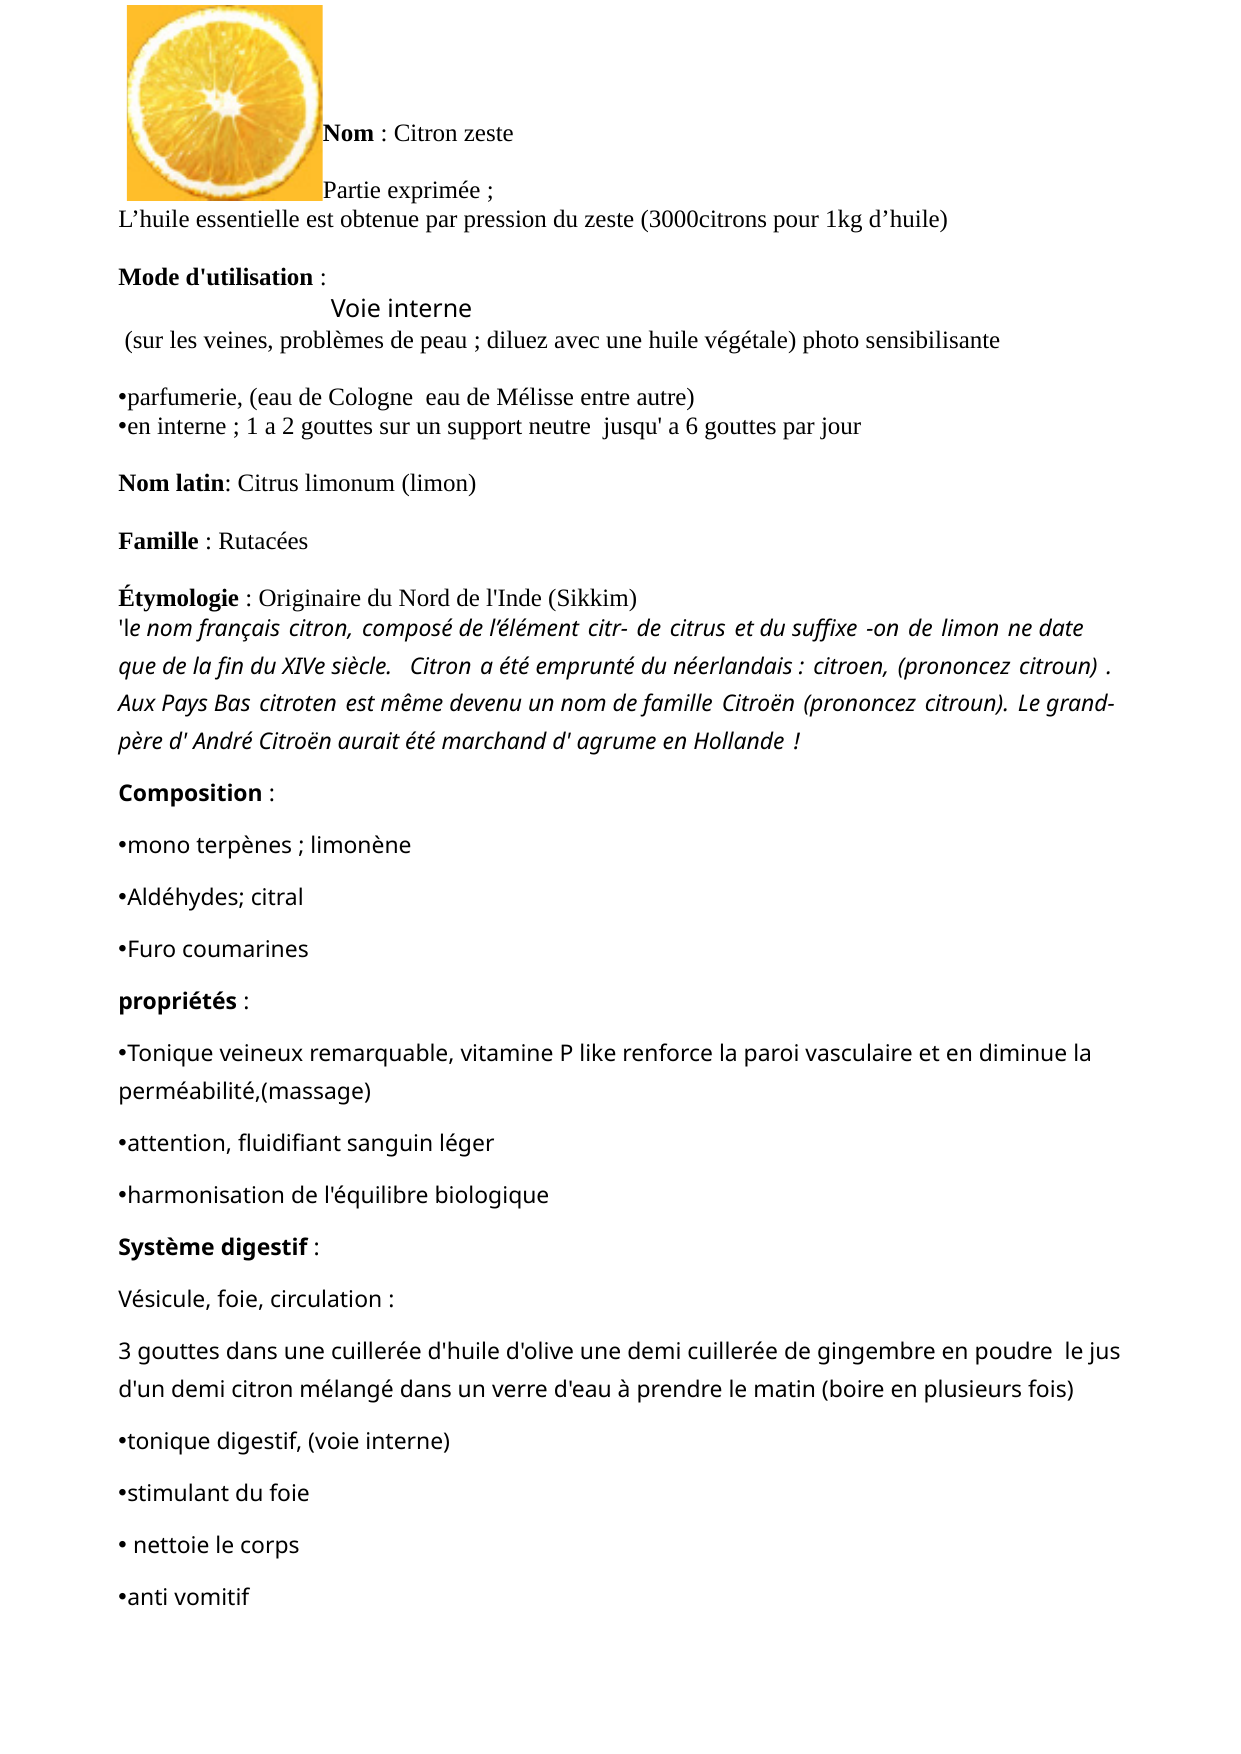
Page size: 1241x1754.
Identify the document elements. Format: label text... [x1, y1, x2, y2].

list attention, fluidifiant sanguin léger [118, 1127, 1122, 1158]
list Furo coumarines [118, 933, 1122, 964]
text Mode d'utilisation : [118, 262, 1122, 291]
text 3 gouttes dans une cuillerée d'huile d'olive une demi cuillerée de gingembre en poudre le jus d'un demi citron mélangé dans un verre d'eau à prendre le matin (boire en plusieurs fois) [118, 1335, 1122, 1404]
text Nom : Citron zeste [323, 118, 1122, 147]
text Partie exprimée ; [118, 176, 1122, 204]
text L’huile essentielle est obtenue par pression du zeste (3000citrons pour 1kg d’huile) [118, 204, 1122, 233]
list nettoie le corps [118, 1529, 1122, 1560]
list mono terpènes ; limonène [118, 829, 1122, 860]
list en interne ; 1 a 2 gouttes sur un support neutre jusqu' a 6 gouttes par jour [118, 411, 1122, 440]
text Système digestif : [118, 1231, 1122, 1262]
text Nom latin: Citrus limonum (limon) [118, 468, 1122, 497]
text propriétés : [118, 985, 1122, 1016]
text Vésicule, foie, circulation : [118, 1283, 1122, 1314]
text Famille : Rutacées [118, 526, 1122, 555]
list harmonisation de l'équilibre biologique [118, 1179, 1122, 1210]
list stimulant du foie [118, 1477, 1122, 1508]
text Étymologie : Originaire du Nord de l'Inde (Sikkim) [118, 583, 1122, 612]
text Composition : [118, 777, 1122, 808]
text (sur les veines, problèmes de peau ; diluez avec une huile végétale) photo sensibilisante [118, 325, 1122, 353]
list parfumerie, (eau de Cologne eau de Mélisse entre autre) [118, 382, 1122, 411]
list Tonique veineux remarquable, vitamine P like renforce la paroi vasculaire et en diminue la perméabilité,(massage) [118, 1037, 1122, 1106]
text Voie interne [118, 291, 1122, 325]
list tonique digestif, (voie interne) [118, 1425, 1122, 1456]
list anti vomitif [118, 1581, 1122, 1612]
text 'le nom français citron, composé de l’élément citr- de citrus et du suffixe -on de limon ne date que de la fin du XIVe siècle. Citron a été emprunté du néerlandais : citroen, (prononcez citroun) . Aux Pays Bas citroten est même devenu un nom de famille Citroën (prononcez citroun). Le grand-père d' André Citroën aurait été marchand d' agrume en Hollande ! [118, 612, 1122, 756]
list Aldéhydes; citral [118, 881, 1122, 912]
